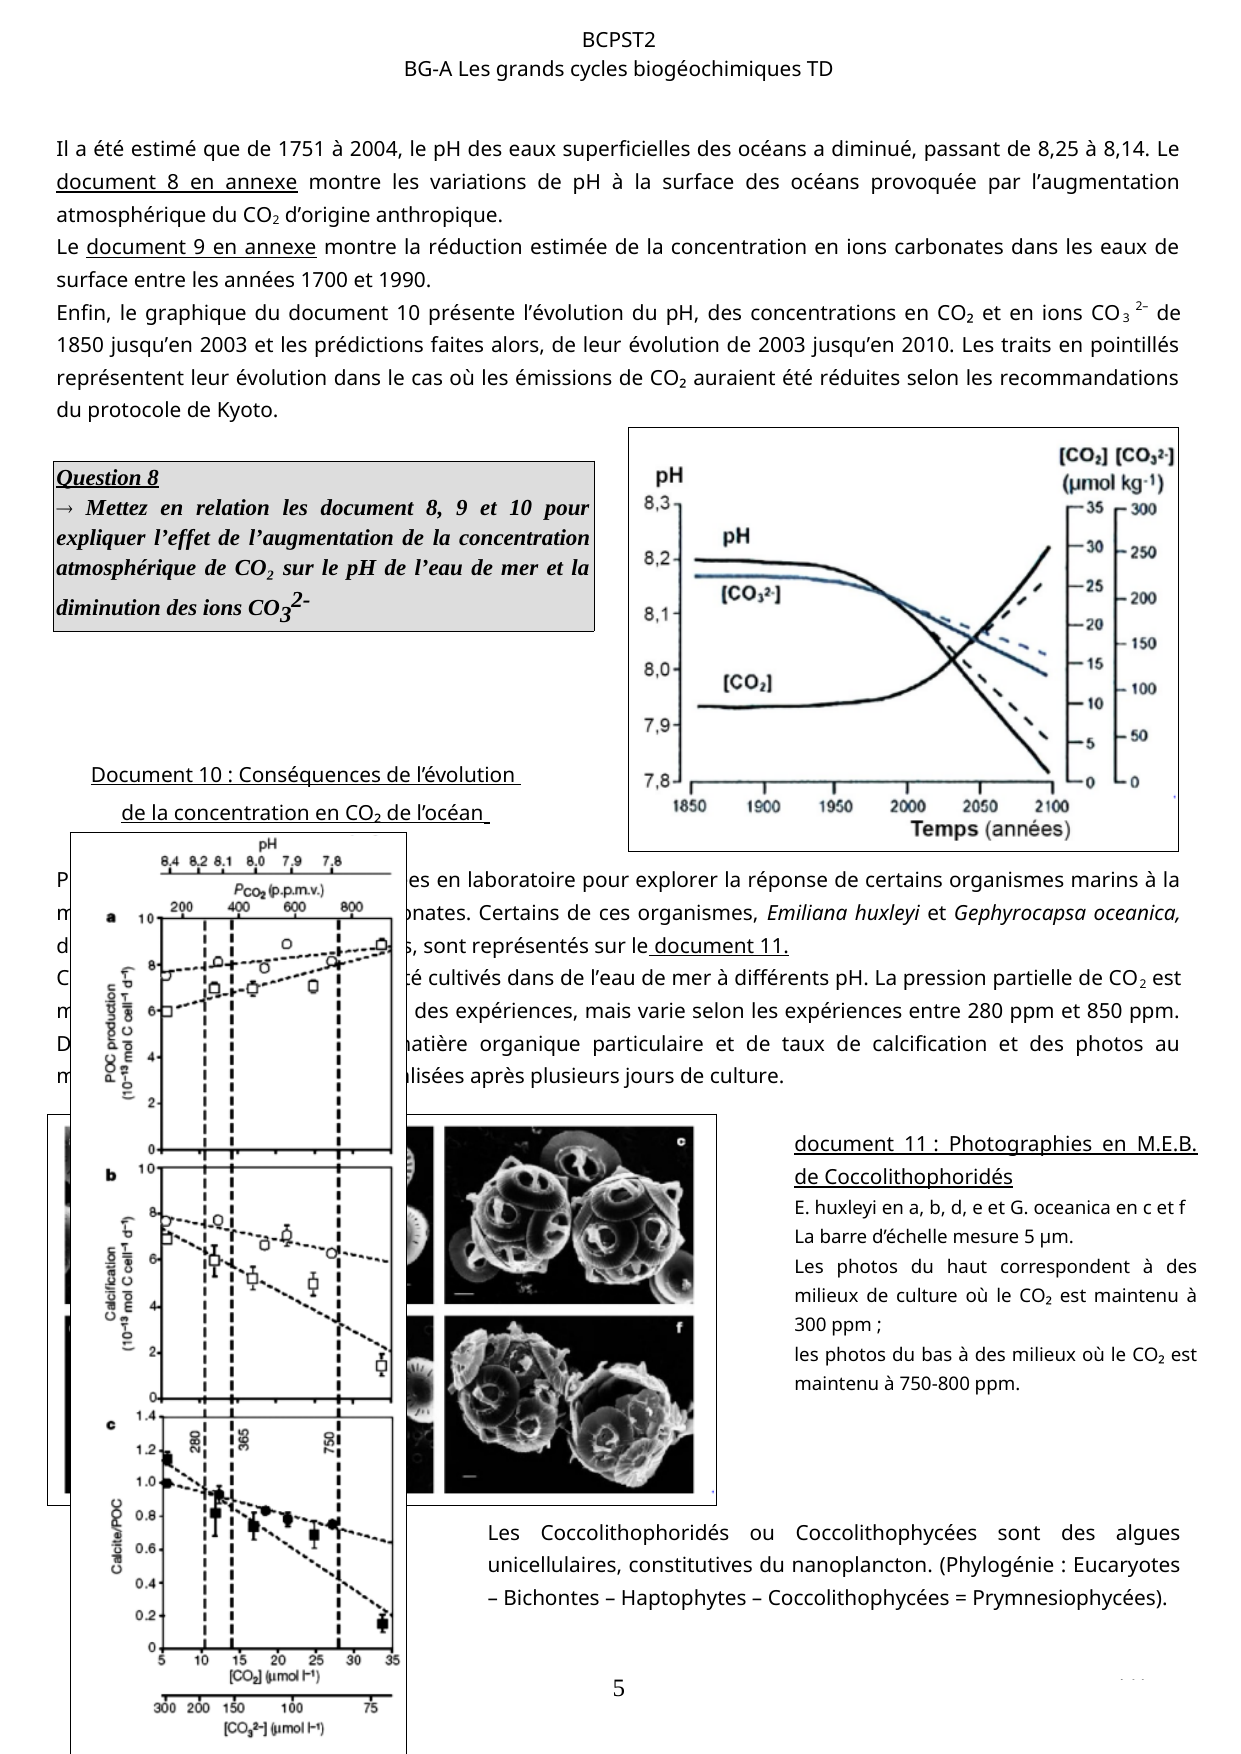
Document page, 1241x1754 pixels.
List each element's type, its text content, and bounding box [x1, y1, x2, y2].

text Enfin, le graphique du document 10 présente l’évolution du pH, des concentrations en CO₂ et en ions CO3 2– de 1850 jusqu’en 2003 et les prédictions faites alors, de leur évolution de 2003 jusqu’en 2010. Les traits en pointillés représentent leur évolution dans le cas où les émissions de CO₂ auraient été réduites selon les recommandations du protocole de Kyoto. [56, 298, 1181, 424]
text Question 8 [54, 462, 594, 490]
text Il a été estimé que de 1751 à 2004, le pH des eaux superficielles des océans a diminué, passant de 8,25 à 8,14. Le document 8 en annexe montre les variations de pH à la surface des océans provoquée par l’augmentation atmosphérique du CO2 d’origine anthropique. [56, 134, 1181, 228]
picture [631, 430, 1176, 849]
text Les Coccolithophoridés ou Coccolithophycées sont des algues unicellulaires, constitutives du nanoplancton. (Phylogénie : Eucaryotes – Bichontes – Haptophytes – Coccolithophycées = Prymnesiophycées). [71, 833, 406, 1754]
text Ces organismes unicellulaires ont été cultivés dans de l’eau de mer à différents pH. La pression partielle de CO2 est maintenue constante dans chacune des expériences, mais varie selon les expériences entre 280 ppm et 850 ppm. Des mesures de production de matière organique particulaire et de taux de calcification et des photos au microscope électronique ont été réalisées après plusieurs jours de culture. [407, 963, 1181, 1090]
text Les Coccolithophoridés ou Coccolithophycées sont des algues unicellulaires, constitutives du nanoplancton. (Phylogénie : Eucaryotes – Bichontes – Haptophytes – Coccolithophycées = Prymnesiophycées). [487, 1518, 1181, 1611]
text document 9 : [717, 1159, 1181, 1187]
text Le document 9 en annexe montre la réduction estimée de la concentration en ions carbonates dans les eaux de surface entre les années 1700 et 1990. [56, 232, 1181, 293]
text Plusieurs expériences ont été menées en laboratoire pour explorer la réponse de certains organismes marins à la modification de la chimie des carbonates. Certains de ces organismes, Emiliana huxleyi et Gephyrocapsa oceanica, deux espèces de Coccolithophoridés, sont représentés sur le document 11. [407, 866, 1181, 959]
picture [50, 1116, 70, 1502]
text  Mettez en relation les document 8, 9 et 10 pour expliquer l’effet de l’augmentation de la concentration atmosphérique de CO₂ sur le pH de l’eau de mer et la diminution des ions CO32- [54, 491, 594, 631]
picture [407, 1116, 714, 1502]
picture [72, 835, 404, 1751]
